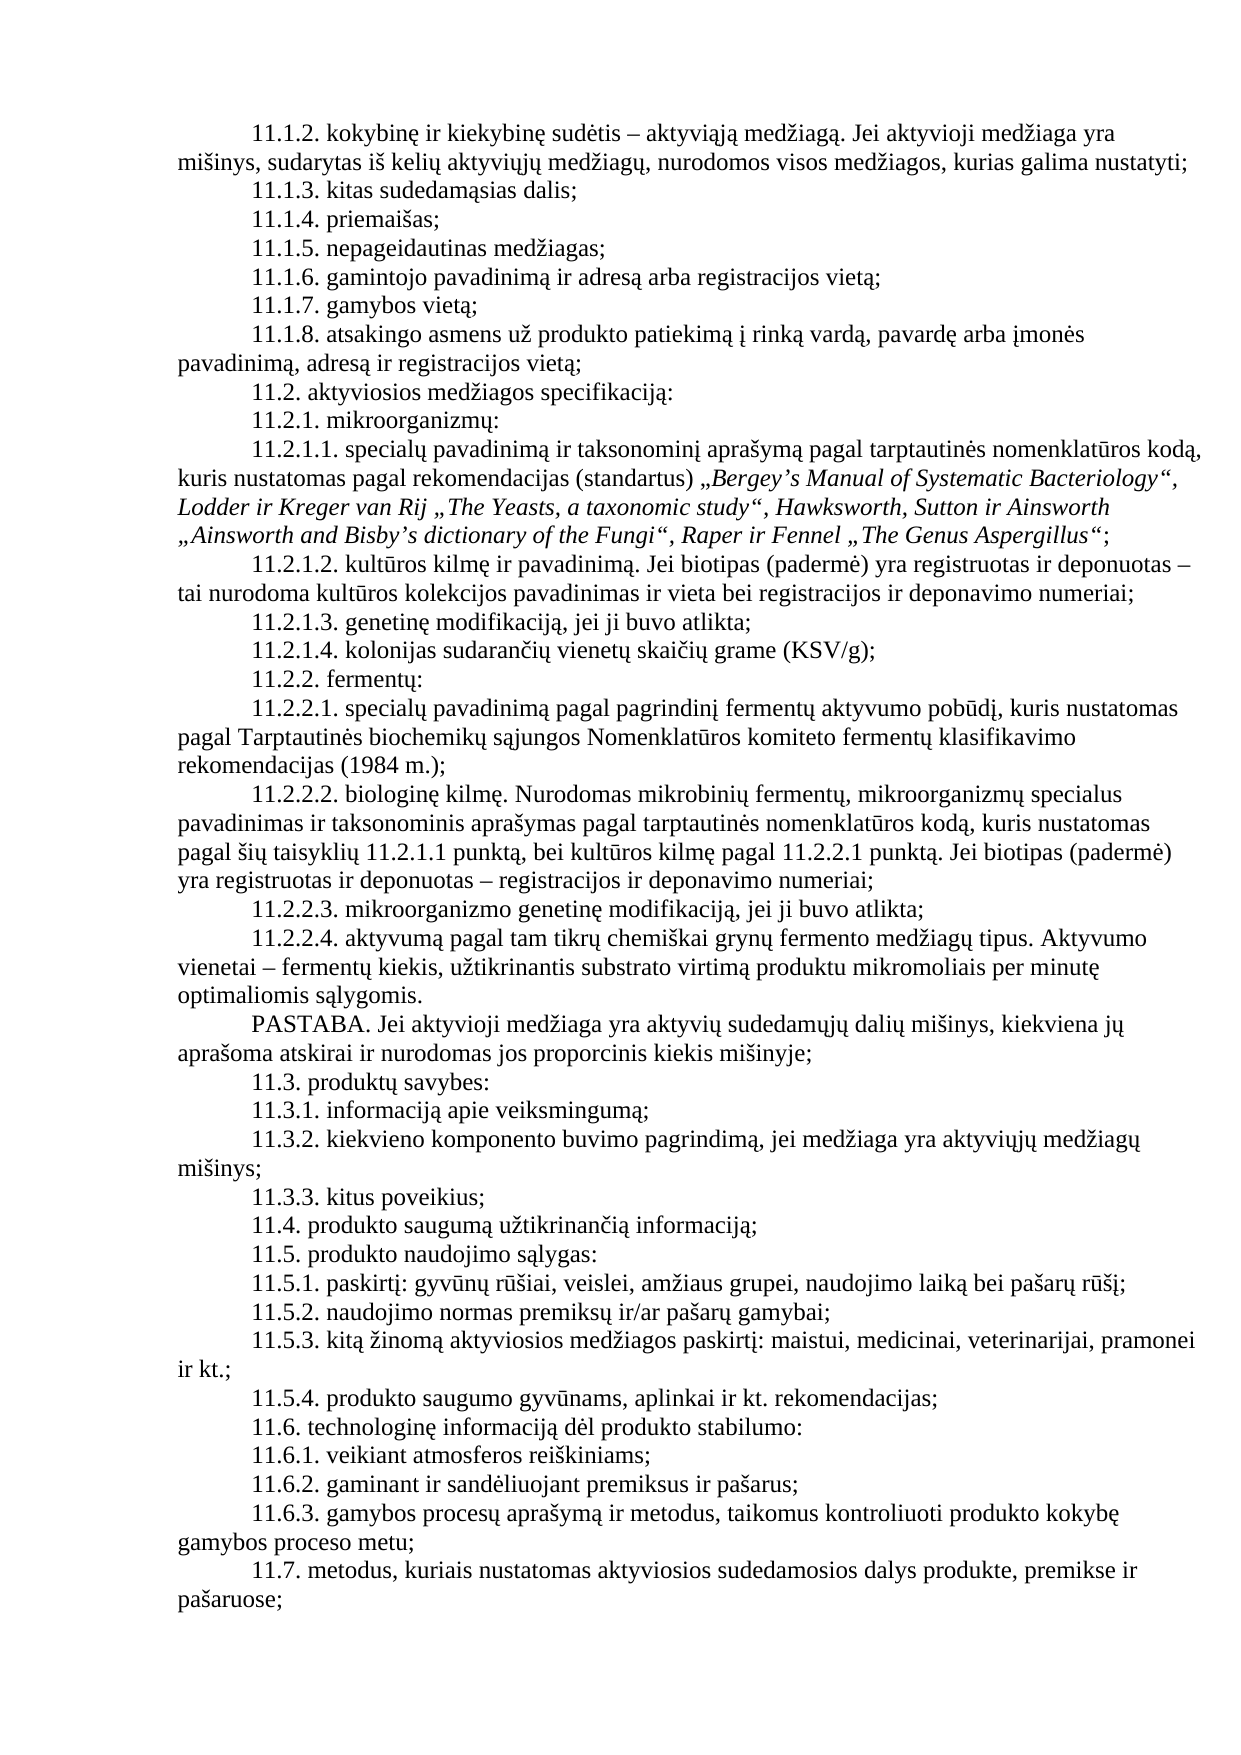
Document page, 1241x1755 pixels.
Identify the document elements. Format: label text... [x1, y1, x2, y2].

text 11.2.2.3. mikroorganizmo genetinę modifikaciją, jei ji buvo atlikta; [177, 894, 1205, 923]
text 11.3. produktų savybes: [177, 1067, 1205, 1096]
text 11.7. metodus, kuriais nustatomas aktyviosios sudedamosios dalys produkte, premikse ir pašaruose; [177, 1556, 1205, 1613]
text 11.4. produkto saugumą užtikrinančią informaciją; [177, 1211, 1205, 1239]
text 11.2.2.2. biologinę kilmę. Nurodomas mikrobinių fermentų, mikroorganizmų specialus pavadinimas ir taksonominis aprašymas pagal tarptautinės nomenklatūros kodą, kuris nustatomas pagal šių taisyklių 11.2.1.1 punktą, bei kultūros kilmę pagal 11.2.2.1 punktą. Jei biotipas (padermė) yra registruotas ir deponuotas – registracijos ir deponavimo numeriai; [177, 779, 1205, 894]
text 11.1.7. gamybos vietą; [177, 291, 1205, 319]
text 11.5.4. produkto saugumo gyvūnams, aplinkai ir kt. rekomendacijas; [177, 1383, 1205, 1412]
text 11.6.1. veikiant atmosferos reiškiniams; [177, 1441, 1205, 1469]
text 11.1.2. kokybinę ir kiekybinę sudėtis – aktyviąją medžiagą. Jei aktyvioji medžiaga yra mišinys, sudarytas iš kelių aktyviųjų medžiagų, nurodomos visos medžiagos, kurias galima nustatyti; [177, 118, 1205, 176]
text 11.2.1.4. kolonijas sudarančių vienetų skaičių grame (KSV/g); [177, 636, 1205, 664]
text 11.5.1. paskirtį: gyvūnų rūšiai, veislei, amžiaus grupei, naudojimo laiką bei pašarų rūšį; [177, 1268, 1205, 1297]
text 11.5.3. kitą žinomą aktyviosios medžiagos paskirtį: maistui, medicinai, veterinarijai, pramonei ir kt.; [177, 1326, 1205, 1383]
text 11.3.2. kiekvieno komponento buvimo pagrindimą, jei medžiaga yra aktyviųjų medžiagų mišinys; [177, 1124, 1205, 1182]
text 11.3.1. informaciją apie veiksmingumą; [177, 1096, 1205, 1124]
text 11.5.2. naudojimo normas premiksų ir/ar pašarų gamybai; [177, 1297, 1205, 1326]
text 11.2.1. mikroorganizmų: [177, 406, 1205, 434]
text 11.5. produkto naudojimo sąlygas: [177, 1239, 1205, 1268]
text 11.2.2.1. specialų pavadinimą pagal pagrindinį fermentų aktyvumo pobūdį, kuris nustatomas pagal Tarptautinės biochemikų sąjungos Nomenklatūros komiteto fermentų klasifikavimo rekomendacijas (1984 m.); [177, 693, 1205, 779]
text PASTABA. Jei aktyvioji medžiaga yra aktyvių sudedamųjų dalių mišinys, kiekviena jų aprašoma atskirai ir nurodomas jos proporcinis kiekis mišinyje; [177, 1009, 1205, 1067]
text 11.2. aktyviosios medžiagos specifikaciją: [177, 377, 1205, 406]
text 11.2.2. fermentų: [177, 664, 1205, 693]
text 11.3.3. kitus poveikius; [177, 1182, 1205, 1211]
text 11.1.8. atsakingo asmens už produkto patiekimą į rinką vardą, pavardę arba įmonės pavadinimą, adresą ir registracijos vietą; [177, 319, 1205, 377]
text 11.2.2.4. aktyvumą pagal tam tikrų chemiškai grynų fermento medžiagų tipus. Aktyvumo vienetai – fermentų kiekis, užtikrinantis substrato virtimą produktu mikromoliais per minutę optimaliomis sąlygomis. [177, 923, 1205, 1009]
text 11.1.4. priemaišas; [177, 204, 1205, 233]
text 11.6.2. gaminant ir sandėliuojant premiksus ir pašarus; [177, 1469, 1205, 1498]
text 11.1.3. kitas sudedamąsias dalis; [177, 176, 1205, 204]
text 11.6.3. gamybos procesų aprašymą ir metodus, taikomus kontroliuoti produkto kokybę gamybos proceso metu; [177, 1498, 1205, 1556]
text 11.6. technologinę informaciją dėl produkto stabilumo: [177, 1412, 1205, 1441]
text 11.1.5. nepageidautinas medžiagas; [177, 233, 1205, 262]
text 11.2.1.2. kultūros kilmę ir pavadinimą. Jei biotipas (padermė) yra registruotas ir deponuotas – tai nurodoma kultūros kolekcijos pavadinimas ir vieta bei registracijos ir deponavimo numeriai; [177, 549, 1205, 607]
text 11.2.1.3. genetinę modifikaciją, jei ji buvo atlikta; [177, 607, 1205, 636]
text 11.2.1.1. specialų pavadinimą ir taksonominį aprašymą pagal tarptautinės nomenklatūros kodą, kuris nustatomas pagal rekomendacijas (standartus) „Bergey’s Manual of Systematic Bacteriology“, Lodder ir Kreger van Rij „The Yeasts, a taxonomic study“, Hawksworth, Sutton ir Ainsworth „Ainsworth and Bisby’s dictionary of the Fungi“, Raper ir Fennel „The Genus Aspergillus“; [177, 434, 1205, 549]
text 11.1.6. gamintojo pavadinimą ir adresą arba registracijos vietą; [177, 262, 1205, 291]
